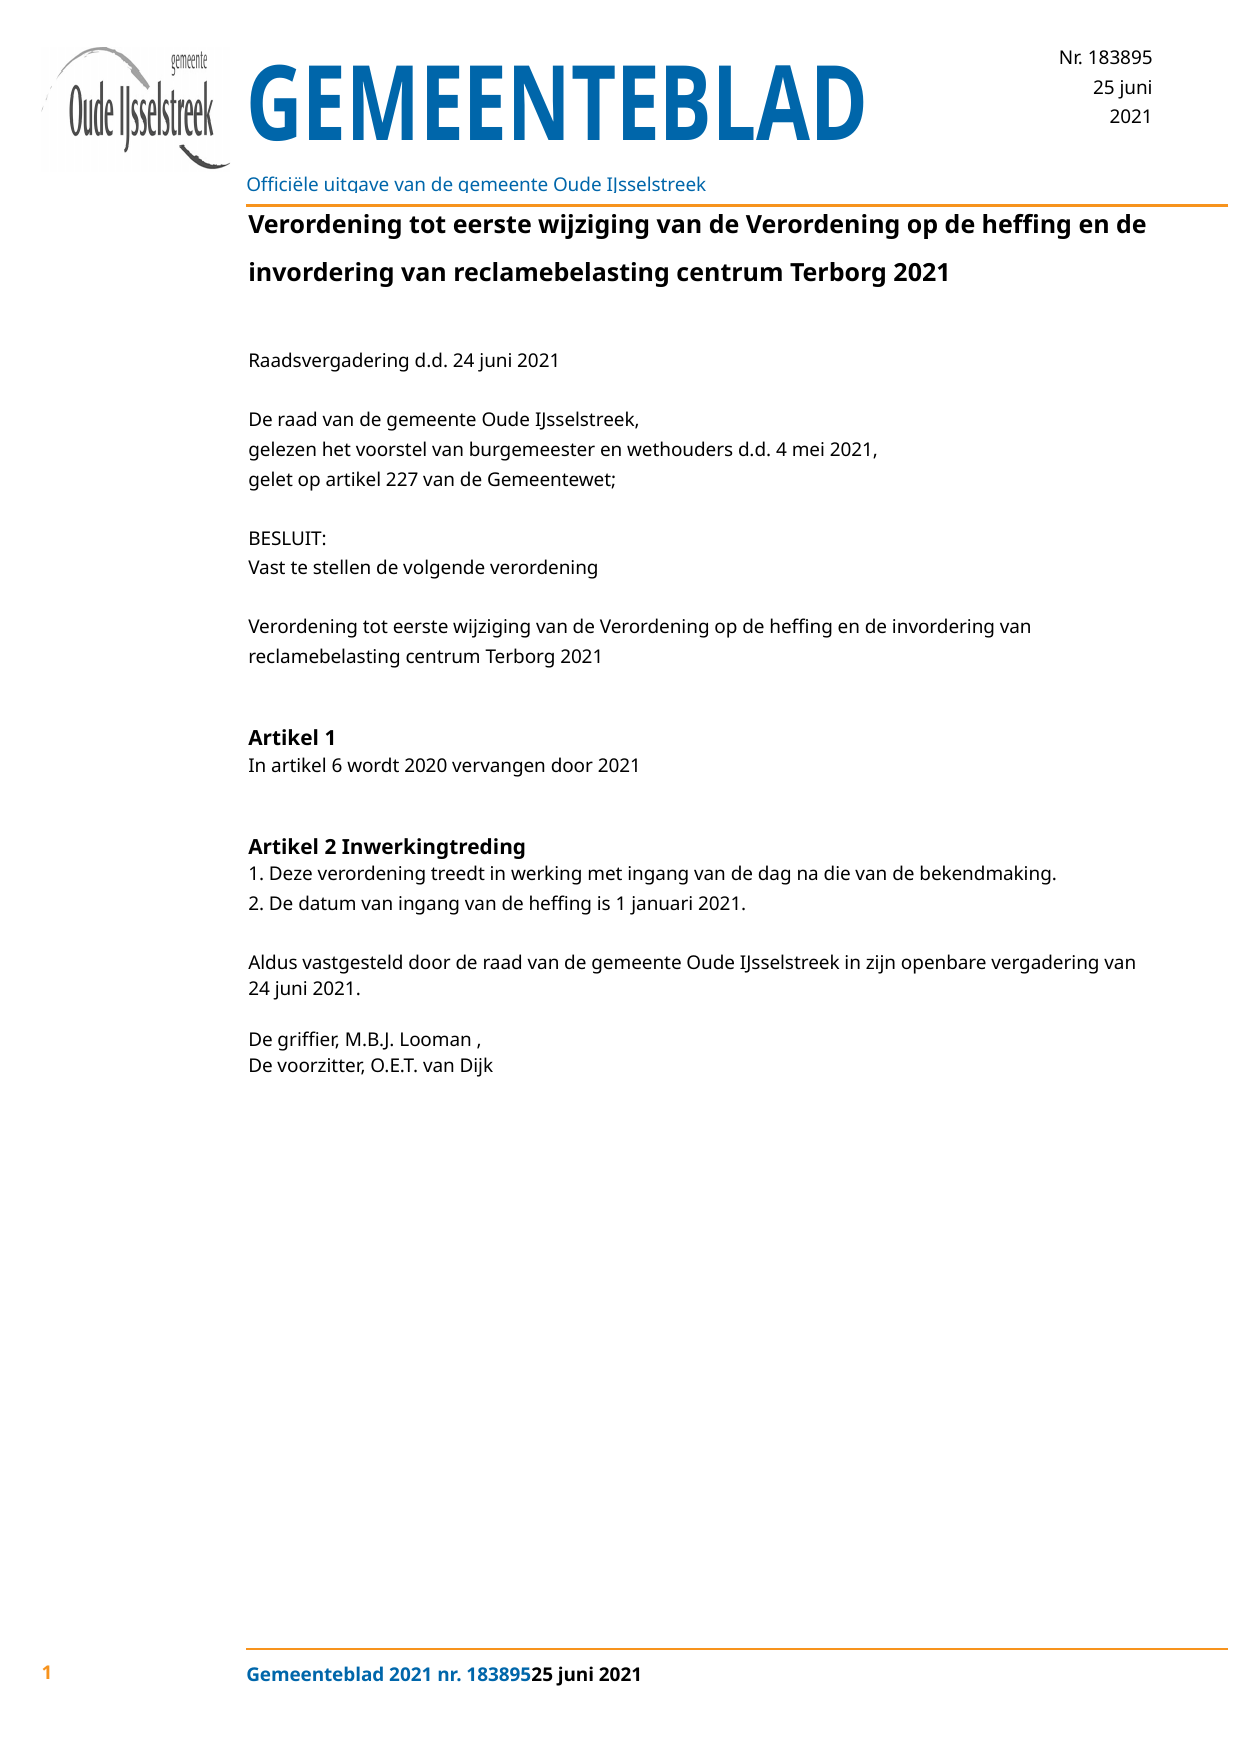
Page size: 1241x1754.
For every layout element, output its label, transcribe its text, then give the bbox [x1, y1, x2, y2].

text Artikel 1 [248, 723, 1152, 752]
text De raad van de gemeente Oude IJsselstreek, [248, 407, 1152, 432]
text 1. Deze verordening treedt in werking met ingang van de dag na die van de bekendmaking. [248, 860, 1152, 886]
text Artikel 2 Inwerkingtreding [248, 832, 1152, 860]
text gelet op artikel 227 van de Gemeentewet; [248, 466, 1152, 492]
text Verordening tot eerste wijziging van de Verordening op de heffing en de invordering van reclamebelasting centrum Terborg 2021 [248, 207, 1152, 288]
text Verordening tot eerste wijziging van de Verordening op de heffing en de invordering van reclamebelasting centrum Terborg 2021 [248, 614, 1152, 669]
text 2. De datum van ingang van de heffing is 1 januari 2021. [248, 890, 1152, 916]
text De voorzitter, O.E.T. van Dijk [248, 1052, 1152, 1078]
text Vast te stellen de volgende verordening [248, 554, 1152, 580]
text gelezen het voorstel van burgemeester en wethouders d.d. 4 mei 2021, [248, 436, 1152, 462]
picture [41, 47, 231, 172]
text Aldus vastgesteld door de raad van de gemeente Oude IJsselstreek in zijn openbare vergadering van [248, 949, 1152, 975]
text BESLUIT: [248, 525, 1152, 551]
text De griffier, M.B.J. Looman , [248, 1026, 1152, 1052]
text 24 juni 2021. [248, 975, 1152, 1000]
text In artikel 6 wordt 2020 vervangen door 2021 [248, 752, 1152, 777]
text Raadsvergadering d.d. 24 juni 2021 [248, 347, 1152, 373]
